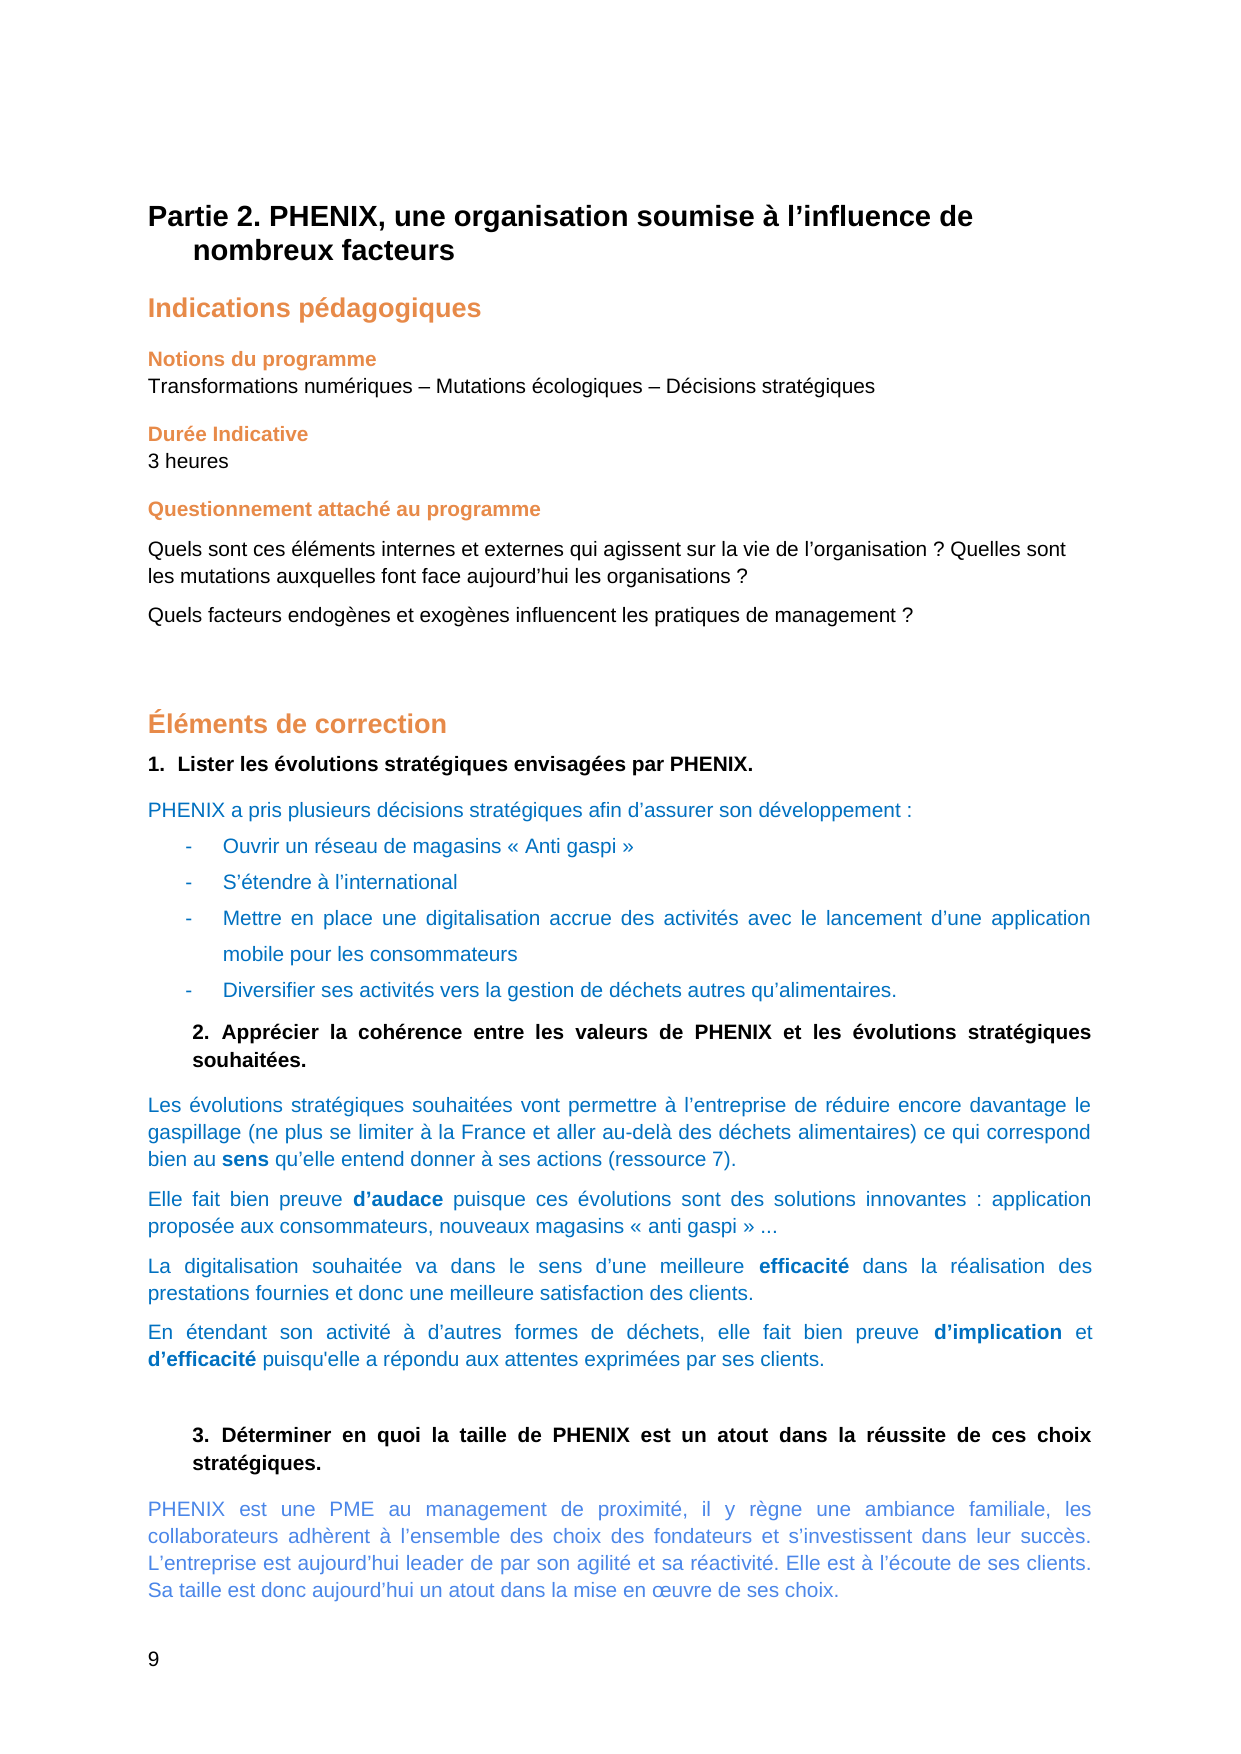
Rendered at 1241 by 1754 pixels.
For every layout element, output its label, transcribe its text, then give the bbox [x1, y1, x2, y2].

subtitle Partie 2. PHENIX, une organisation soumise à l’influence de nombreux facteurs [148, 199, 1093, 267]
list Apprécier la cohérence entre les valeurs de PHENIX et les évolutions stratégiques souhaitées. [192, 1020, 1093, 1071]
list Mettre en place une digitalisation accrue des activités avec le lancement d’une application mobile pour les consommateurs [185, 906, 1093, 966]
text Quels facteurs endogènes et exogènes influencent les pratiques de management ? [148, 600, 1093, 627]
subtitle Indications pédagogiques [148, 292, 1093, 323]
list Ouvrir un réseau de magasins « Anti gaspi » [185, 834, 1093, 858]
text En étendant son activité à d’autres formes de déchets, elle fait bien preuve d’implication et d’efficacité puisqu'elle a répondu aux attentes exprimées par ses clients. [148, 1317, 1093, 1371]
list Diversifier ses activités vers la gestion de déchets autres qu’alimentaires. [185, 978, 1093, 1002]
text PHENIX est une PME au management de proximité, il y règne une ambiance familiale, les collaborateurs adhèrent à l’ensemble des choix des fondateurs et s’investissent dans leur succès. L’entreprise est aujourd’hui leader de par son agilité et sa réactivité. Elle est à l’écoute de ses clients. Sa taille est donc aujourd’hui un atout dans la mise en œuvre de ses choix. [148, 1493, 1093, 1602]
list S’étendre à l’international [185, 870, 1093, 894]
subtitle Éléments de correction [148, 708, 1093, 739]
text Elle fait bien preuve d’audace puisque ces évolutions sont des solutions innovantes : application proposée aux consommateurs, nouveaux magasins « anti gaspi » ... [148, 1184, 1093, 1238]
text La digitalisation souhaitée va dans le sens d’une meilleure efficacité dans la réalisation des prestations fournies et donc une meilleure satisfaction des clients. [148, 1250, 1093, 1304]
text 3 heures [148, 446, 1093, 473]
text Quels sont ces éléments internes et externes qui agissent sur la vie de l’organisation ? Quelles sont les mutations auxquelles font face aujourd’hui les organisations ? [148, 533, 1093, 587]
subtitle Durée Indicative [148, 419, 1093, 446]
text Les évolutions stratégiques souhaitées vont permettre à l’entreprise de réduire encore davantage le gaspillage (ne plus se limiter à la France et aller au-delà des déchets alimentaires) ce qui correspond bien au sens qu’elle entend donner à ses actions (ressource 7). [148, 1090, 1093, 1171]
subtitle Questionnement attaché au programme [148, 494, 1093, 521]
list Déterminer en quoi la taille de PHENIX est un atout dans la réussite de ces choix stratégiques. [192, 1423, 1093, 1475]
list Lister les évolutions stratégiques envisagées par PHENIX. [148, 752, 1093, 776]
subtitle Notions du programme [148, 344, 1093, 371]
text Transformations numériques – Mutations écologiques – Décisions stratégiques [148, 371, 1093, 398]
text PHENIX a pris plusieurs décisions stratégiques afin d’assurer son développement : [148, 794, 1093, 822]
